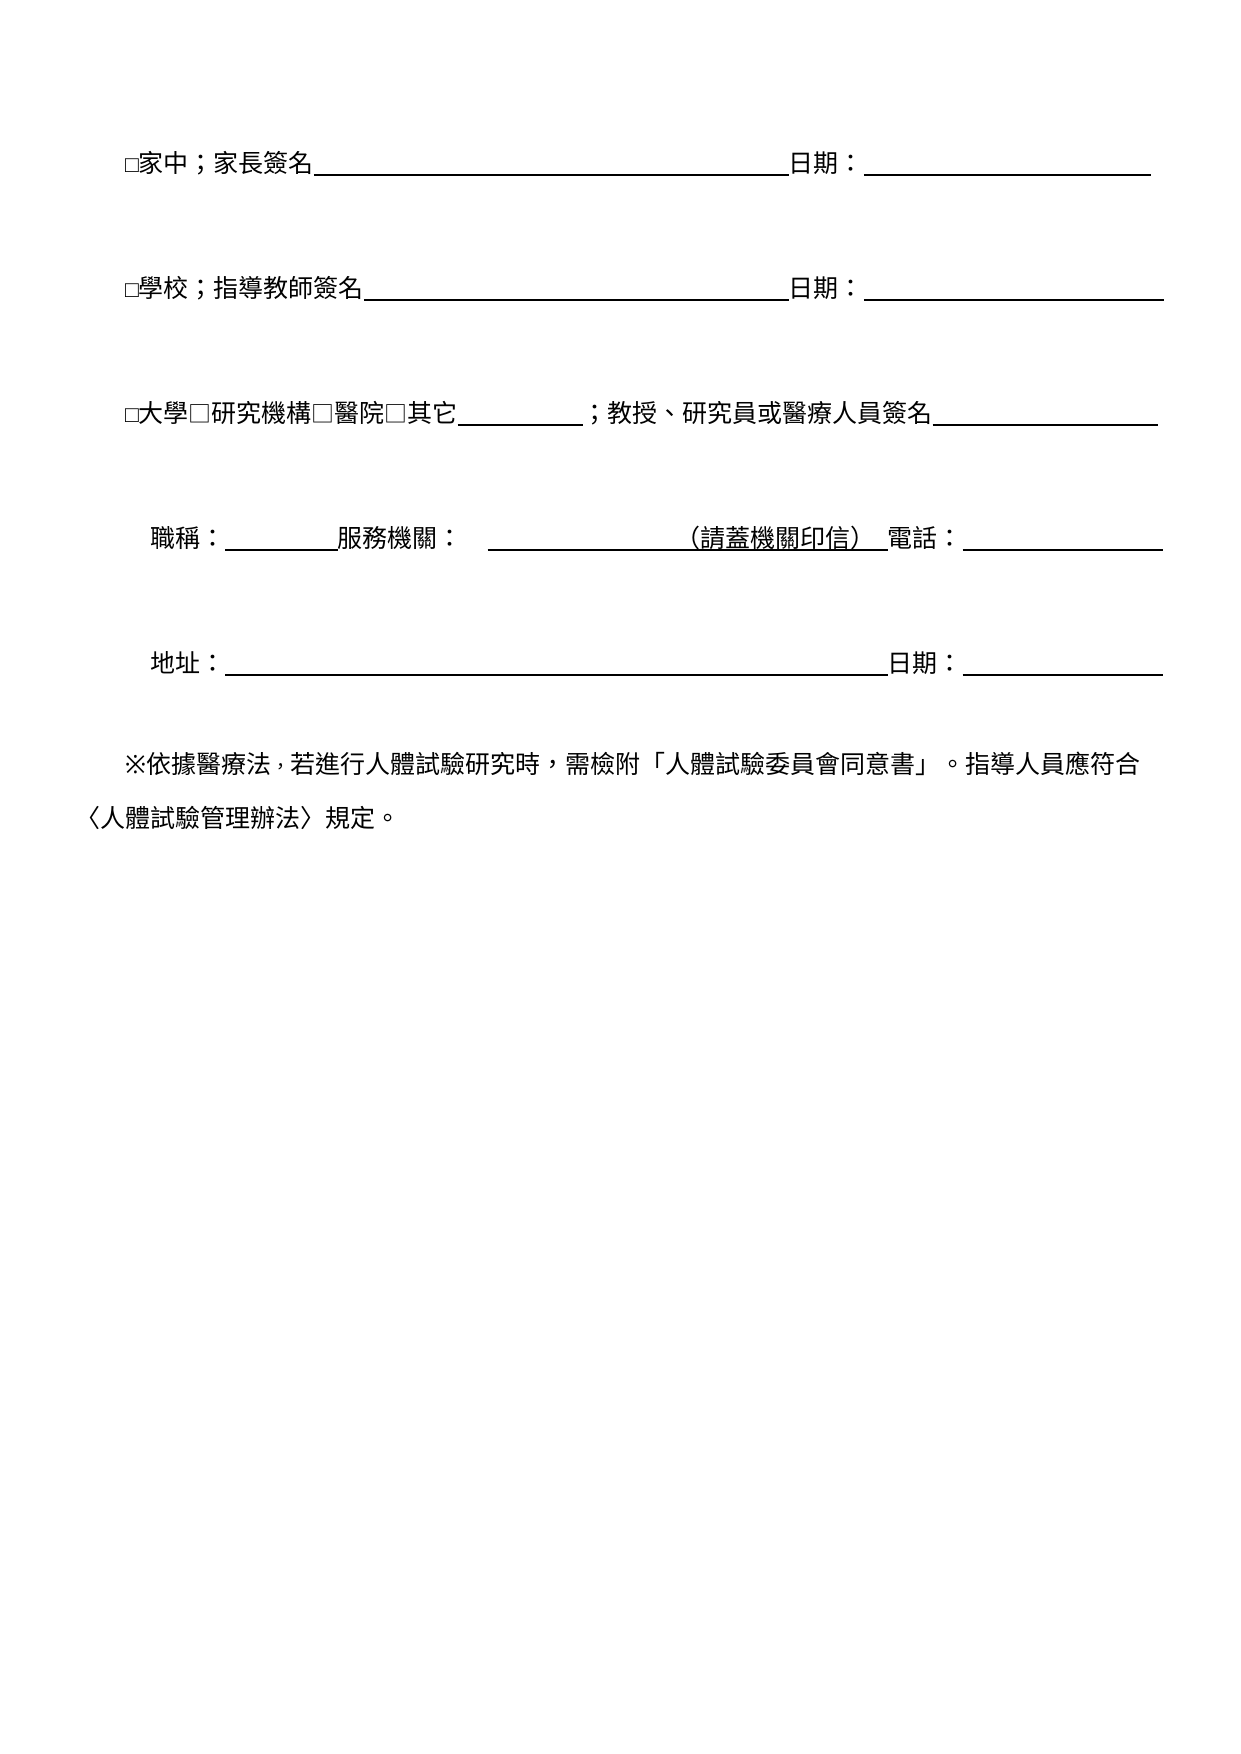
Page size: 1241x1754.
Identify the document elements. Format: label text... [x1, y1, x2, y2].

text □學校；指導教師簽名 日期： [75, 244, 1165, 307]
text □家中；家長簽名 日期： [75, 119, 1165, 182]
text 職稱： 服務機關： （請蓋機關印信） 電話： [150, 494, 1165, 557]
text 地址： 日期： [150, 619, 1165, 682]
text □大學□研究機構□醫院□其它 ；教授、研究員或醫療人員簽名 [125, 369, 1165, 432]
text ※依據醫療法，若進行人體試驗研究時，需檢附「人體試驗委員會同意書」。指導人員應符合〈人體試驗管理辦法〉規定。 [75, 744, 1165, 835]
